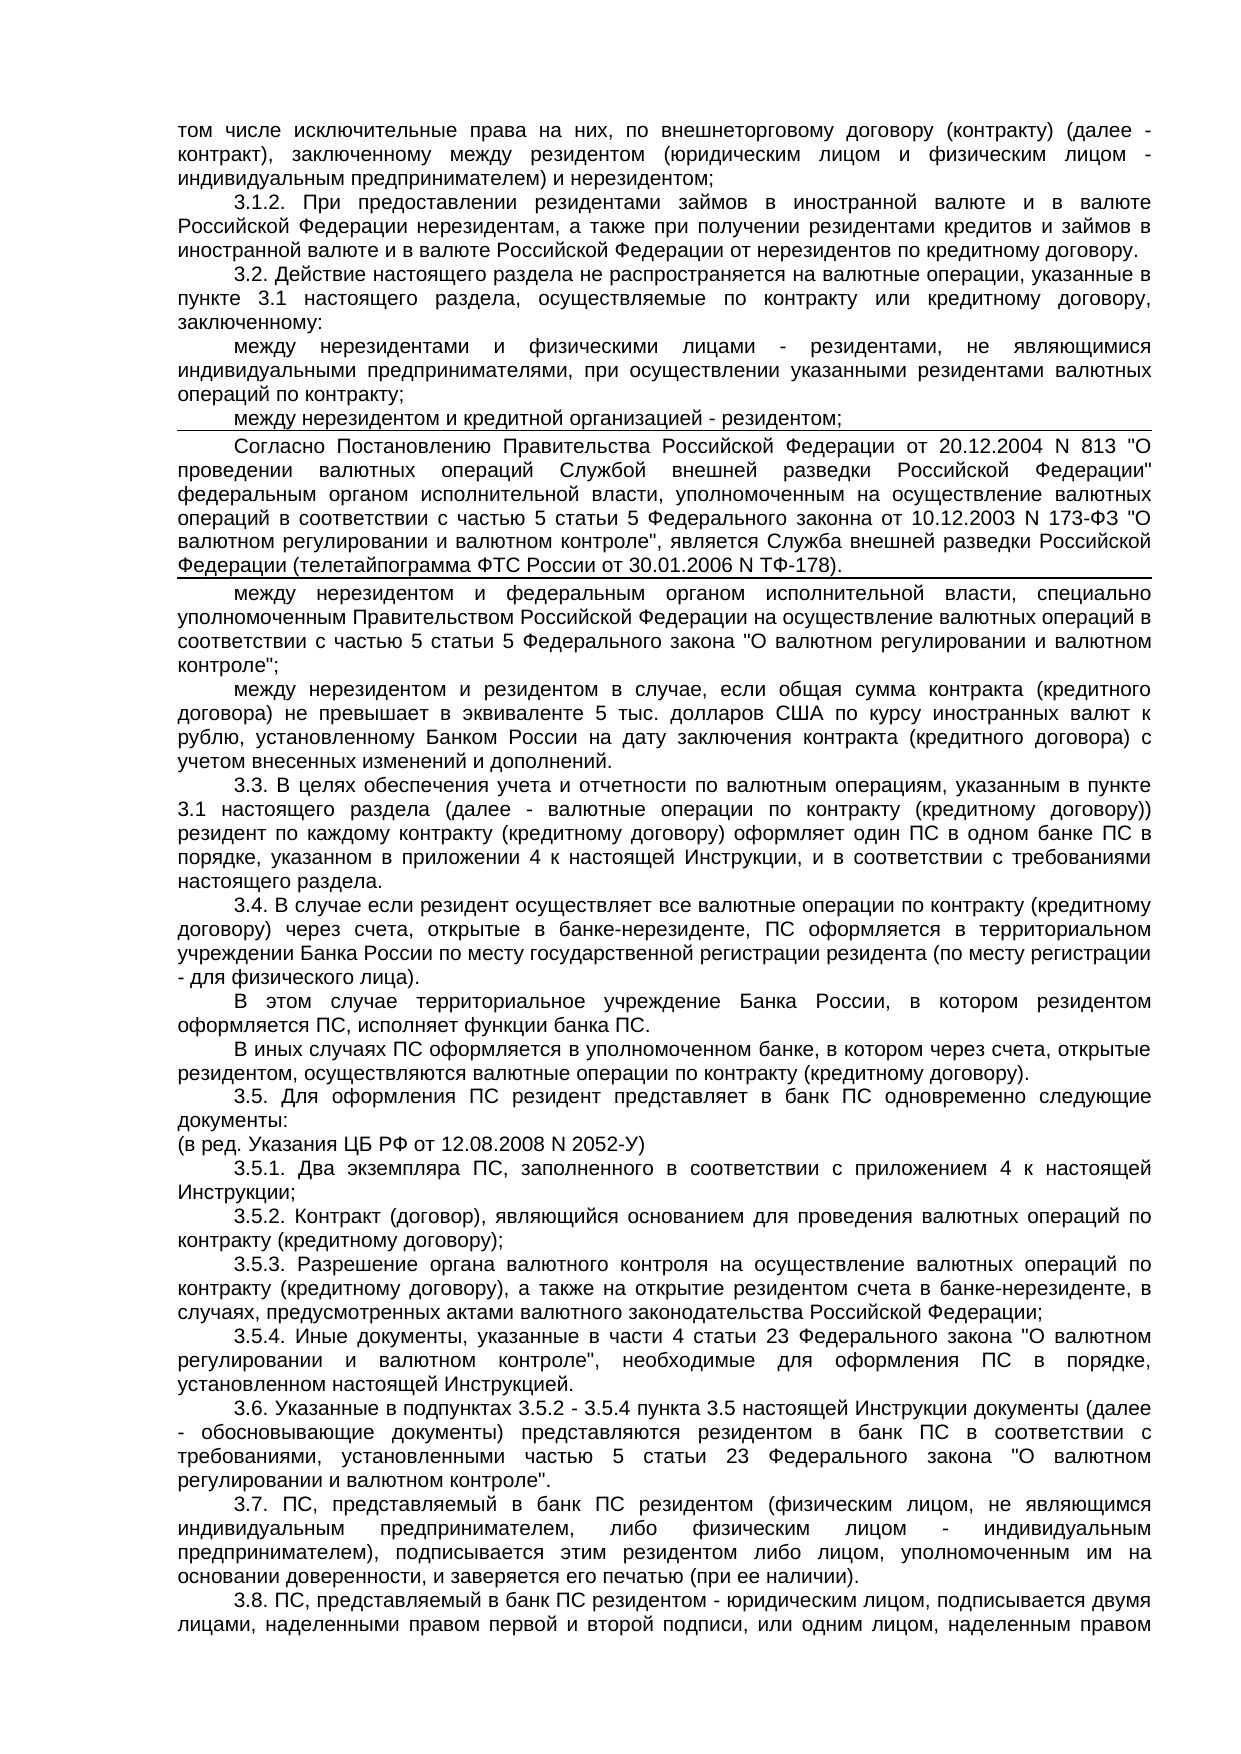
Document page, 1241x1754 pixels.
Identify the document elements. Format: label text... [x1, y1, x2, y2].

text 3.5.3. Разрешение органа валютного контроля на осуществление валютных операций по контракту (кредитному договору), а также на открытие резидентом счета в банке-нерезиденте, в случаях, предусмотренных актами валютного законодательства Российской Федерации; [177, 1252, 1152, 1324]
text В этом случае территориальное учреждение Банка России, в котором резидентом оформляется ПС, исполняет функции банка ПС. [177, 988, 1152, 1036]
text между нерезидентом и кредитной организацией - резидентом; [177, 406, 1152, 429]
text 3.3. В целях обеспечения учета и отчетности по валютным операциям, указанным в пункте 3.1 настоящего раздела (далее - валютные операции по контракту (кредитному договору)) резидент по каждому контракту (кредитному договору) оформляет один ПС в одном банке ПС в порядке, указанном в приложении 4 к настоящей Инструкции, и в соответствии с требованиями настоящего раздела. [177, 773, 1152, 893]
text между нерезидентом и федеральным органом исполнительной власти, специально уполномоченным Правительством Российской Федерации на осуществление валютных операций в соответствии с частью 5 статьи 5 Федерального закона "О валютном регулировании и валютном контроле"; [177, 581, 1152, 677]
text 3.4. В случае если резидент осуществляет все валютные операции по контракту (кредитному договору) через счета, открытые в банке-нерезиденте, ПС оформляется в территориальном учреждении Банка России по месту государственной регистрации резидента (по месту регистрации - для физического лица). [177, 893, 1152, 988]
text том числе исключительные права на них, по внешнеторговому договору (контракту) (далее - контракт), заключенному между резидентом (юридическим лицом и физическим лицом - индивидуальным предпринимателем) и нерезидентом; [177, 118, 1152, 190]
text между нерезидентами и физическими лицами - резидентами, не являющимися индивидуальными предпринимателями, при осуществлении указанными резидентами валютных операций по контракту; [177, 334, 1152, 406]
text В иных случаях ПС оформляется в уполномоченном банке, в котором через счета, открытые резидентом, осуществляются валютные операции по контракту (кредитному договору). [177, 1036, 1152, 1084]
text Согласно Постановлению Правительства Российской Федерации от 20.12.2004 N 813 "О проведении валютных операций Службой внешней разведки Российской Федерации" федеральным органом исполнительной власти, уполномоченным на осуществление валютных операций в соответствии с частью 5 статьи 5 Федерального законна от 10.12.2003 N 173-ФЗ "О валютном регулировании и валютном контроле", является Служба внешней разведки Российской Федерации (телетайпограмма ФТС России от 30.01.2006 N ТФ-178). [177, 433, 1152, 577]
text 3.7. ПС, представляемый в банк ПС резидентом (физическим лицом, не являющимся индивидуальным предпринимателем, либо физическим лицом - индивидуальным предпринимателем), подписывается этим резидентом либо лицом, уполномоченным им на основании доверенности, и заверяется его печатью (при ее наличии). [177, 1492, 1152, 1587]
text 3.6. Указанные в подпунктах 3.5.2 - 3.5.4 пункта 3.5 настоящей Инструкции документы (далее - обосновывающие документы) представляются резидентом в банк ПС в соответствии с требованиями, установленными частью 5 статьи 23 Федерального закона "О валютном регулировании и валютном контроле". [177, 1396, 1152, 1492]
text 3.5.2. Контракт (договор), являющийся основанием для проведения валютных операций по контракту (кредитному договору); [177, 1204, 1152, 1252]
text 3.5.4. Иные документы, указанные в части 4 статьи 23 Федерального закона "О валютном регулировании и валютном контроле", необходимые для оформления ПС в порядке, установленном настоящей Инструкцией. [177, 1324, 1152, 1396]
text между нерезидентом и резидентом в случае, если общая сумма контракта (кредитного договора) не превышает в эквиваленте 5 тыс. долларов США по курсу иностранных валют к рублю, установленному Банком России на дату заключения контракта (кредитного договора) с учетом внесенных изменений и дополнений. [177, 677, 1152, 773]
text 3.8. ПС, представляемый в банк ПС резидентом - юридическим лицом, подписывается двумя лицами, наделенными правом первой и второй подписи, или одним лицом, наделенным правом [177, 1587, 1152, 1635]
text (в ред. Указания ЦБ РФ от 12.08.2008 N 2052-У) [177, 1132, 1152, 1156]
text 3.5. Для оформления ПС резидент представляет в банк ПС одновременно следующие документы: [177, 1084, 1152, 1132]
text 3.2. Действие настоящего раздела не распространяется на валютные операции, указанные в пункте 3.1 настоящего раздела, осуществляемые по контракту или кредитному договору, заключенному: [177, 262, 1152, 334]
text 3.1.2. При предоставлении резидентами займов в иностранной валюте и в валюте Российской Федерации нерезидентам, а также при получении резидентами кредитов и займов в иностранной валюте и в валюте Российской Федерации от нерезидентов по кредитному договору. [177, 190, 1152, 262]
text 3.5.1. Два экземпляра ПС, заполненного в соответствии с приложением 4 к настоящей Инструкции; [177, 1156, 1152, 1204]
